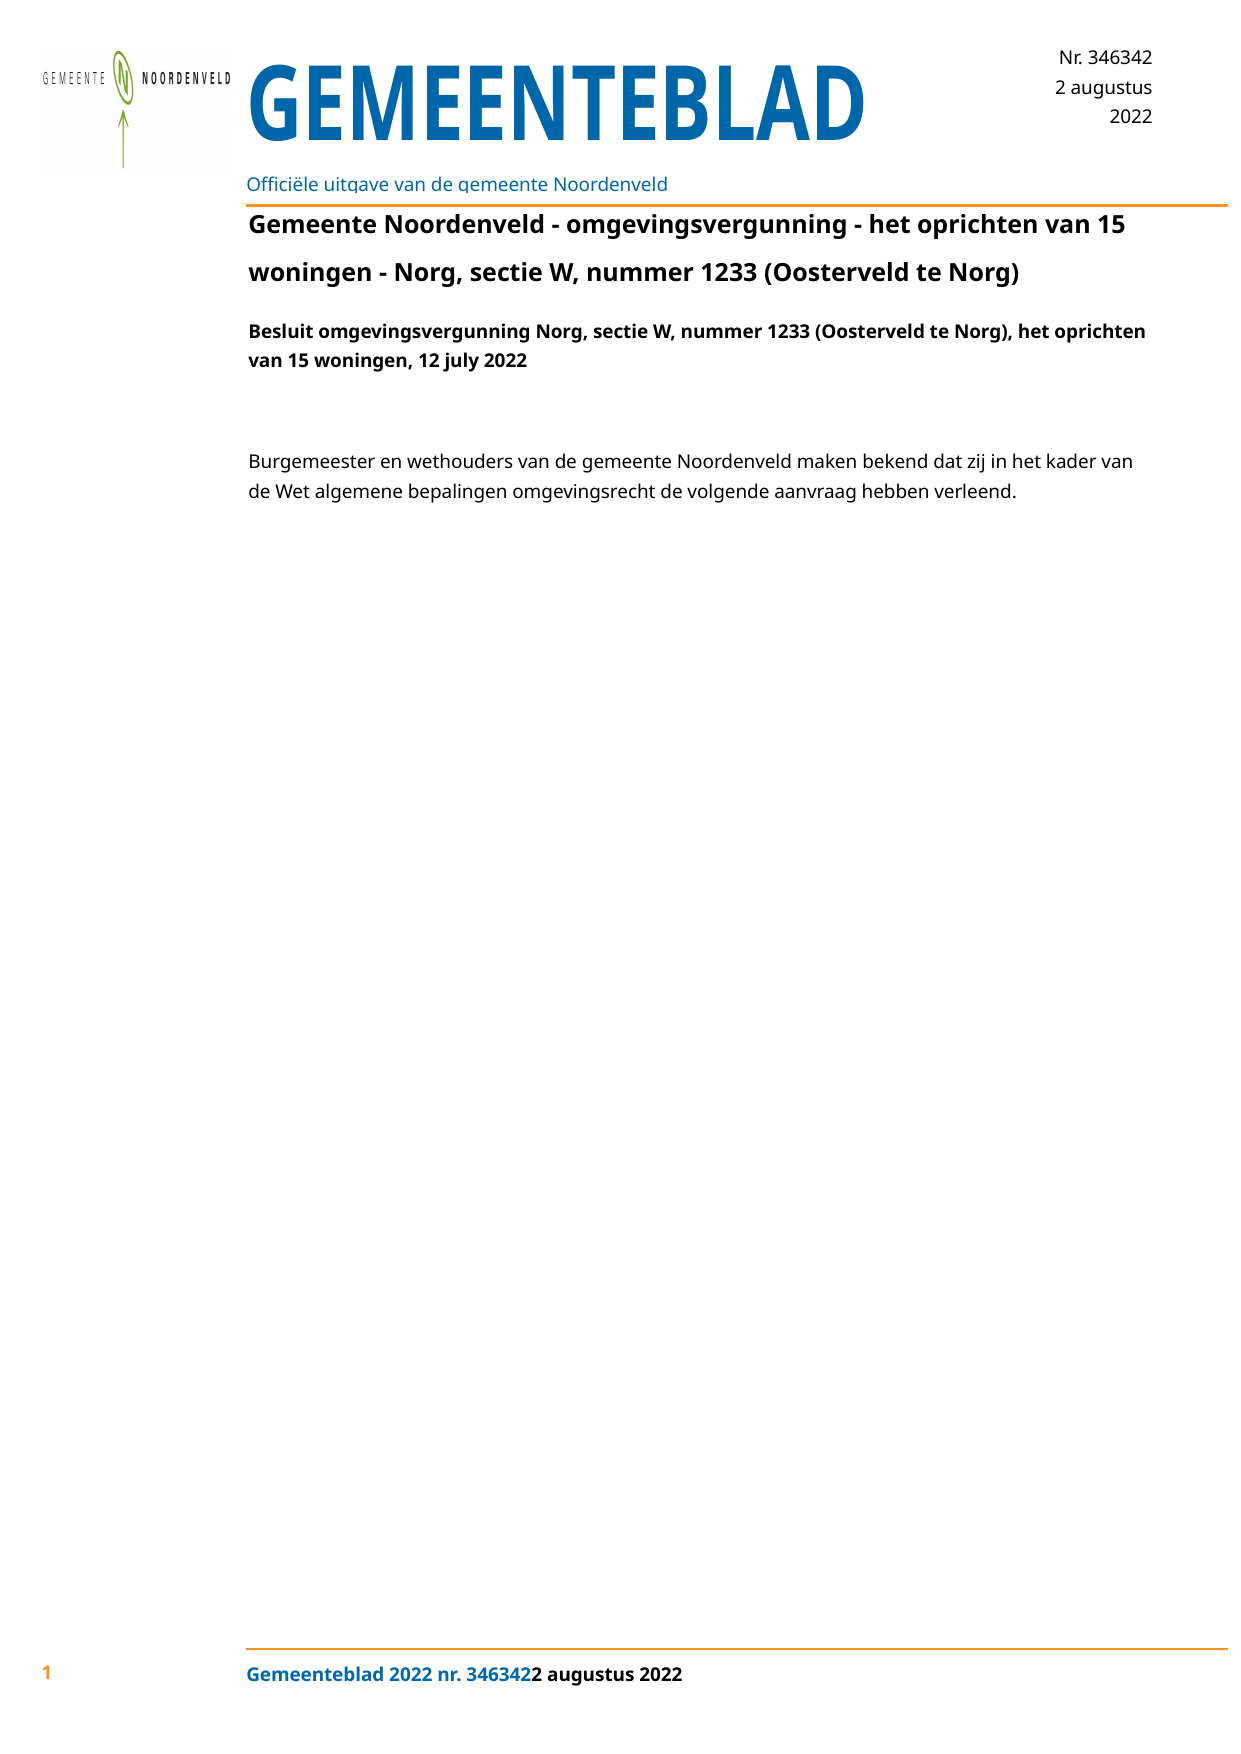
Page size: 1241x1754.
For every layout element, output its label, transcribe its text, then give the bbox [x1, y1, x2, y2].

text Besluit omgevingsvergunning Norg, sectie W, nummer 1233 (Oosterveld te Norg), het oprichten van 15 woningen, 12 july 2022 [248, 318, 1152, 373]
text Gemeente Noordenveld - omgevingsvergunning - het oprichten van 15 woningen - Norg, sectie W, nummer 1233 (Oosterveld te Norg) [248, 207, 1152, 288]
picture [41, 47, 231, 172]
text Burgemeester en wethouders van de gemeente Noordenveld maken bekend dat zij in het kader van de Wet algemene bepalingen omgevingsrecht de volgende aanvraag hebben verleend. [248, 448, 1152, 504]
